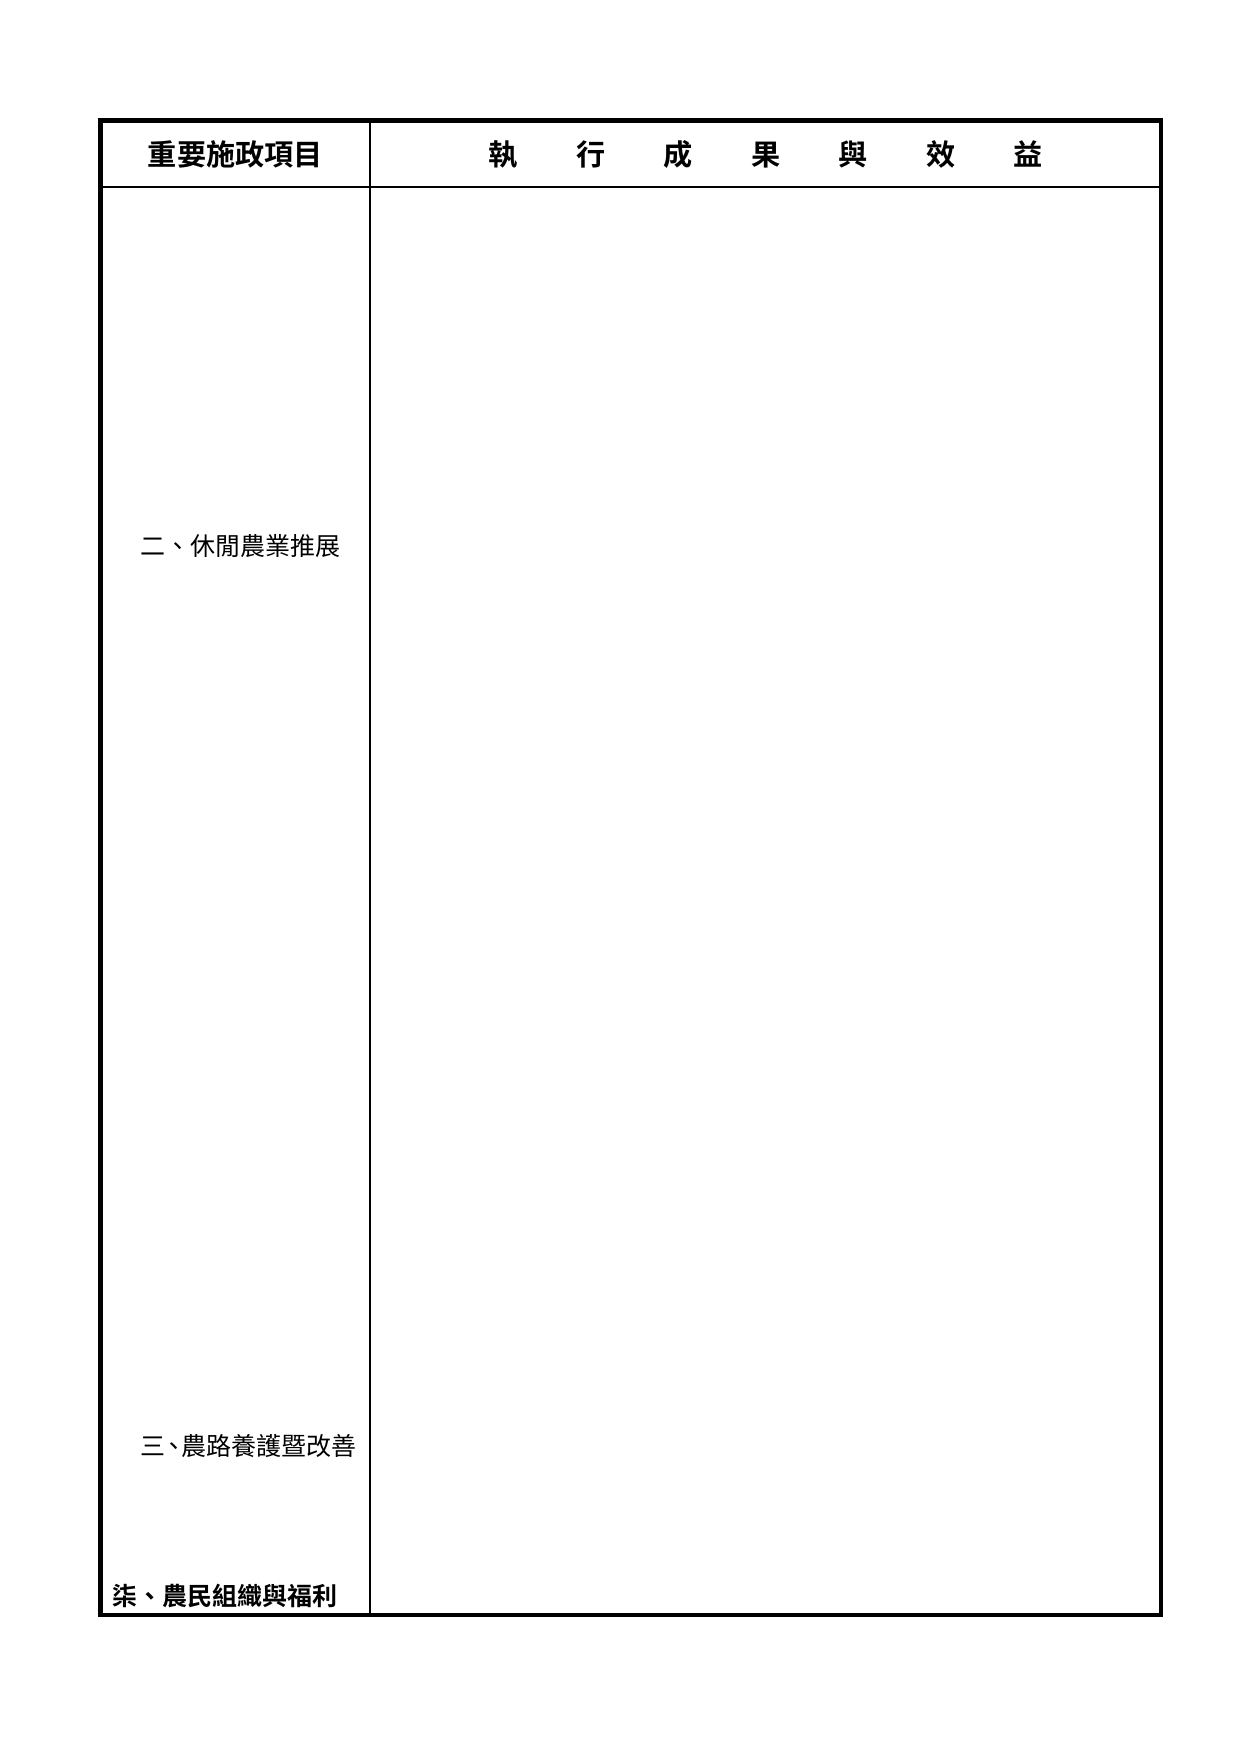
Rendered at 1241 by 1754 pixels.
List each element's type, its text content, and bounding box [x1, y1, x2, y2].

table_header 執 行 成 果 與 效 益 [371, 123, 1159, 186]
table_cell 1.輔導轄內農民團體(農會、合作社場)辦理蔬菜、水果共同運銷，供應國內果菜批發市場，提升市場佔有率，推動水果共選共計增加運銷效率，使其達運銷經濟規模降低運銷成本。本市各農民團體106年1-12月水果共同運銷供應量41,401公噸，蔬菜共同運銷供應量24,337公噸。 2.協助農民團體辦理蔬果共同運銷，除辦理產銷講習及觀摩外，另補助農民團體購置選別、分級設備、輸送設備、包裝設備、預冷設備及加工設備等，以提高本市農產品共同運銷品質，提高市場拍賣價格，增加農民收益。農業局積極爭取中央補助轄內農民團體，如電動堆高機、油壓拖板車、重量式蔬果選別機、非破壞性紅外線水果甜度計、空氣壓縮機、包裝設備、輸送機、大型荔枝選果機、壓差預冷機、洗選設備、作業平台、組合室冷藏庫等相關設備，以改善運銷機能強化運銷效率，共向農糧署爭取補助8,971千元。 3.輔導燕巢區農會-蜜棗；大樹區農會-玉荷包禮盒、鳳荔雙心酥；美濃區農會-美濃147米空包系列；內門區農會-羅漢門龍眼蜂蜜等4間農會優質農產品，獲選2018年台灣農漁會百大精品殊榮。 甲仙地區農會辦理「竿採青梅廠農契作」計畫，106年青梅產期間以保證價格每公斤31元收購竿採梅，共計 142公噸，有效維持青梅價格，穩定青梅產銷，降低販運商剝削，維護農民收益。另外六龜區農會辦理「手採梅DIY計畫」，透過活動有效行銷本轄青梅，有益於青梅銷售量，提高果農收益。 106年除原取得清真認證之內門區、阿蓮區、甲仙地區農會、一鳴生技農園，又新增蜂巢氏生物科技有限公司，共計29項產品，並於106年11月15日假高雄市政府鳳山行政中心盛大舉辦「清真產業基礎及品保訓練」，說明清真食品認證的相關資訊，加強業者對產製清真食品相關規定之認知，達到推廣清真食品認證，提升清真食品品質，以提升高雄農產品的競爭力。 辦理「106年高雄市國產龍眼蜂蜜評鑑」，經召開籌備會議、受理報名、 採樣封簽、送檢初評、複評等作業，依蜂蜜國家標準(CNS)及評鑑小組 嚴格檢驗，計有岡山、阿蓮、田寮、橋頭、大樹、內門、杉林7區養 蜂產銷班班員共20人獲獎，特等獎6名，頭等獎14名，成績斐然！ 106年度獲獎評鑑蜜共10,296瓶(特等獎3,276瓶，頭等獎7,020瓶)， 經由通過HACCP及ISO22000國際雙認證之阿蓮區農會食品工廠，進行 監督分裝後上市，以高雄市評鑑蜜品牌搭配大崗山龍眼蜂蜜文化節活 動行銷。 1.輔導岡山區農會辦理「2017高雄市大崗山龍眼蜂蜜文化節」活動，於106年9月2日在大崗山風景區如意公園甜蜜展開，高雄市陳菊市長偕同岡山區農會石敏雄理事長進行活動開幕，為今年主題「這夏go甜蜜」以及「蜂產品展售」、「夯直播拍賣」、「最狂蜂人秀」、「獨家秘境遊」、「蜂趣味體驗」等系列活動揭開序幕，並邀請市民朋友利用週末假期一起到大崗山風景區參加難得的盛夏慶典，品嚐純正龍眼蜂蜜的甜蜜。 2.聯合本府原住民事務委員會辦理「2017真愛玉見你‧萬人喜愛玉」，於10月9-10日假鼓山渡輪站前(高雄市鼓山區濱海一路)舉辦，現場除了萬人洗愛玉體驗外，並有農特產品展售，吸引人潮駐足品嚐採買原民區的各式農特產品及手工藝品。 3.都會區農特產品行銷工作 設置高雄物產館蓮潭旗艦店、高雄物產館高雄郵局店及高雄物產館 台中店，並以高雄物產館蓮潭旗艦店為營運中心、高雄物產館高雄 郵局店為配送中心，高雄物產館台中店為外縣市指標通路據點，未 來評估台北市、新北市拓展銷售據點之可能性。讓本市農漁產品朝 向精緻化、專業化、品牌化行銷模式經營，並運用蓮池潭觀光景點 之優勢，打造大高雄優良農產之行銷據點。106年全年度於高雄物 產館辦理一系列媒體宣傳行銷活動，加強消費者對物產館印象與對 農產品的認同，106年度高雄物產館蓮潭旗艦店、高雄物產館高雄 郵局店及高雄物產館台中店累計總體營業額已逾1億元。 106年度高雄物產館各館營業額如下： 5.高雄物產館網路商城及蓮池潭高雄物產館虛實整合服務平台 (1)蓮潭館、郵局店、台中店虛實整合服務平台建置，包含農產品展售服務、智慧型餐飲管理服務、廚藝及DIY教室管理服務。 (2)網路高雄物產館臉書粉絲團維護及管理。 6.推廣高雄在地食材，結合學校及消費者辦理食育計畫 (1)農業局推動在地食材計畫已邁入第6年，106年辦理30場打狗食趣廚藝教室以及4場小朋友料理活動。30場打狗食趣廚藝教室是以高雄各區特色農產品為主題，邀請餐廳主廚、知名烹飪老師教導民眾料理，小朋友料理活動則是以認識米食為主，作成營養美味的便當、米布丁、珍珠丸子等，過程中也有帶領小廚師們至微風市集學習採買食材，活潑生動的課程安排，讓孩子真的愛上作料理。 (2)農業局自100年開始招募本市餐廳業者加入綠色友善餐廳行列，106年度共有47間餐廳通過綠色友善餐廳評鑑。為能行銷綠色友善餐廳品牌，讓更多業者及民眾認識綠色友善餐廳，今年度參加哈瑪星生態盛典市集，向一般消費者推廣宣導食在地、吃當季的理念。 (3)每月發行「旬味」刊物10000份於全台共230個地點免費索取，傳達高雄地區綠色友善餐廳及小農良善的農業資訊，帶領讀者感受高雄食材的美好味道，促進農民、餐飲業者及消費者三方之友善連結，更讓民眾了解高雄在地農業的美好。 (4)11月於駁二藝術特區辦理「秋意農×野餐市集」草地音樂會，首度由農業局與文化局攜手合作，活動包含在地食材的田園市集、草地野餐及農食廚坊與傳唱出土地的美好的演藝歌手表演，結合小農與在地文創產業的攤位展出，邀民眾一同品嘗農產，以行動支持在地農業。 (5) 2017年高雄田園饗宴從10月開始起，連續5個月配合節氣帶領民眾走入高雄市不同地區的農田及原鄉，享用食物新鮮原味，了解食材生長樣貌，與在地農民交流 。10 月於橋頭中崎有機農業專區辦理寒露火龍果場次，11 月於茂林辦理立冬咖啡．烘焙原味多納咖啡場次，12 月於美濃辦理冬至蕃薯田蜜滋味場次。 7.推動健康有機農業 有機農糧產品及加工品檢查及檢驗： 為保障有機農糧(加工)產品消費者權益，維護有機農糧(加工)產品之可信賴度，經年辦理轄內有機農糧(加工)產品市售或田間檢查，106年共抽檢560件有機農糧(加工)產品，涵括農藥殘留檢驗、食品添加物檢驗及產品標示檢查。 8.農產品進軍國際，拓展外銷通路 (1)農產品海外行銷： 106年度果品外銷統計：106年外銷數量統計合計為3,733公噸，以番石榴(1,475公噸)及鳳梨(1,138公噸)為最大宗，其餘為荔枝(96公噸) 、棗子(97公噸) 、木瓜(38公噸) 、香蕉(635公噸)、金煌(217公噸)及其他(13公噸)，主要外銷至大陸、日本、加拿大、新加坡、香港、等地區。 106年度花卉外銷統計：1-12月外銷花卉量共計2,500,000枝火鶴花，主要外銷國為日本、大陸及香港。 7月15日至23日赴加拿大辦理農產品拓銷活動，拓銷地點為溫哥華Stong’s market、溫哥華Price Smart佳廉超市、卡加利Hen Long Market興隆超市鋪貨及辦理農產品試吃品嚐。又本市「高雄首選」精品首次於卡加利超市鋪貨(Hen Long Market)，拓銷品項有番石榴、金煌芒果及紅龍果，其中金煌芒果和紅龍果以空運至加拿大。 (2)國際食品展業務 2017波灣國際食品展：第22屆波灣國際食品展(GULFOOD 2017) 於2月26日~3月2日假杜拜國際會議展覽中心(Dubai International Convention and Exhibition Centre)辦理，規模達12萬㎡，共計有152個國家館、5,500餘家參展廠商並吸引來自世界160個地區將近8萬名專業買主的參觀採購，其中61%為阿聯酋以外之國際買主。本次食品展參展的商品為新鮮芭樂、蜜寶紅龍果、蜜棗為主，現場鮮果詢問度非常高，預估訂單金額900萬元。 2017年東京國際食品展(FOODEX JAPAN 2017)：於106年3月7-10日假日本幕張國際展覽館舉辦。台灣8位縣市長副市長出席3月7日在「東京國際食品展」台灣館開幕典禮。本市亦帶領8家農民團體及農企業參展，會展中洽詢廠商絡繹不絕，現場訂單金額3,000萬元，創造產值6,500萬元。 2017年上海國際食品展：第18屆中國國際食品飲料展(SIAL China 2017)，於5月17日至19日假上海新國際博覽中心舉行，本次展覽會展出面積為14萬9,500㎡，共有3,200家企業參展，達到13個專業展館，比上年增長18%，中外專業觀眾和買家超過9萬人，比上年增長超過17%，該展已發展為中國至亞洲規模最大、專業性強的綜合性國際食品及飲料展會。本府農業局帶領轄下的農民及農企業團體參展，本次參展家數共有10家，更甚以往，比較近三年參展績效，皆呈現正成長，現場訂單金額6,167萬元，創造產值7,000萬元。 2017台北國際食品展覽會：於106年6月21-24日假南港展覽館舉辦，本市19家農民團體及農企業參展，共同行銷推廣本市農特產品，參展產品包含除代表性水果鳳梨、番石榴、木瓜、香蕉及紅龍果等鮮果外，尚有其他相關農加工品，如美濃147米、永安花生、大崗山龍眼蜂蜜、田寮鹹豬肉、阿蓮蜜棗乾、內門龍眼乾、各式果乾、酵素及雞肉製品等，產品內容豐富，預估訂單金額5,000萬元。 2017高雄國際食品展覽會：於106年10月26-29日假高雄展覽館舉辦，本市18家農民團體及農企業參展，共同行銷推廣本市農特產品，參展產品包含除代表性水果鳳梨、番石榴、木瓜、香蕉及紅龍果等鮮果外，尚有其他相關農加工品，如美濃147米、永安花生、大崗山龍眼蜂蜜、田寮鹹豬肉、阿蓮蜜棗乾、各式果乾、酵素等，產品內容豐富，預估訂單金額1,545萬元。 1.調整耕作制度活化農地計畫 為配合農糧署活化休耕農地利用，除加強輔導農民契作具進口替代之穀類及雜糧等作物，並規劃適合本市具競爭力的短期農作物地區性特產計44項。本市106年休耕地活化種植地區性特產及轉契作面積達2,771公頃。 2.活化農地景觀作物專區計畫 配合農曆春節於美濃區、杉林區、六龜區規劃冬裡作花海58公頃，有效帶動觀光人潮、增加地方休閒產業及農產品行銷收益。 3.有機農糧產品田間抽檢業務 106年度共完成田間抽檢66件，有效落實有機農業生產源頭管理。 4.農作物污染監測管制及損害查處業務 106年度共辦理農作物抽檢計25件，維護農產品生產安全與消費者食安權益。 5.辦理番石榴外銷契作獎勵計畫 辦理具外銷潛力果樹-番石榴契作，由高雄產地農民團體完成簽訂外銷供果園契作合約書，且供果園至少需具備一種農業性驗證標章，朝向發展環境友善農業，藉此提高高雄農產品知名度，進一步穩定農民收益。本年度契作外銷數量達316公噸。 6.推動優良農地整合加值利用計畫 為維護優良農地資源，發展優勢產業，輔導美濃區農會成立雜糧及蔬菜農產業專區1,400公頃，藉由建立農業經營專區成為核心產業的安全生產基地，擴大經營規模及調整人力結構，跨領域整合創造產業與品牌行銷的加值效益。 7.輔導美濃區農會辦理2017「美濃白玉蘿蔔還有好豆季」產銷調節計畫，讓民眾及企業拔蘿蔔及採毛豆體驗活動，透過股東會認股方式，吸引近萬名遊客參加，不僅將白玉蘿蔔及好豆打造為美濃裡作特產，也活絡旗美地區的觀光產業。 8.配合杉林區瓜瓜節辦理收瓜杉林饗樂趣農事體驗計畫 輔導杉林區農會辦理一日農夫農事體驗計畫，共辦理2場次，以瓜瓜節為活動主軸，結合控窯農事體驗活動及真福山等知名地景，帶動在地農村休閒觀光產業，提升農業整體產值。 9.舉辦106年「金鑽鳳梨、玉荷包荔枝品質及果園評鑑」競賽 為建立農民友善栽培管理的觀念，由各區農會推薦參賽，金鑽鳳梨40組及玉荷包荔枝40組共計80組報名參加，藉競賽方式將高雄市優質金鑽鳳梨、玉荷包荔枝推廣給消費者，以創造市場品牌口碑，穩定農民收益，並讓消費者能更加「健康、安全、安心」，達到消費者、生產者及環境永續三贏的目標。 10.輔導大寮區「元品有機米」參加107年精饌米獎獲台灣有機米組季軍 107年精饌米獎為農糧署強調國產食米「安心」、「朔源」的高品質形象所舉辦知稻米評比，參賽者必須達到多項嚴格的要求，包括農產品生產追溯條碼、優良農產品食米項目驗證、產銷履歷、有機轉型期、有機驗證及友善環境耕作任等標準。在本局輔導之下大寮區陳家成「元品有機米」獲得台灣有機米組季軍，再度為高雄生產的優質米掛上金招牌。 11.輔導美濃區農會型農黃偉宸奪2017日本「米．食味鑑定國際競賽」特別優秀賞 日本「米．食味鑑定國際競賽」是由日本「米．食味鑑定士協會」為鼓勵生產良質米而舉辦鑑定比賽，今年包含台灣及日本海內外超過5,500位參賽者。經由機器評比食味及味度特性，再由米食味鑑定士、超市採購人員、消費者代表等30位評審進行官能品評。本局輔導美濃黃偉宸農友得到歷屆海外初評最高得分及特別優秀賞佳績，使高雄生產的優質米名揚海外。 12.輔導辦理美濃橙蜜香番茄行銷推廣計畫 (1)透過評鑑競賽建立橙蜜香番茄品質分類及標準，鼓勵農友用心種植，增進消費者信心，擴大橙蜜香番茄知名度，塑造在地番茄品牌。 (2)橙蜜香多元行銷計畫結合美濃農村冬季裡作農產多樣性，搭配景觀作物花海，以帶動地方農產業觀光人潮。 13.輔導成立中崎有機農業專區及永齡杉林有機農業園區 為加速本市有機農業發展，輔導成立有機農業專區，於橋頭設置「中崎有機農業專區」面積31.65公頃、美濃及杉林設置「有機示範專區」面積25.84公頃，並輔導成立「永齡杉林有機農業園區」面積52.2公頃，合計109.69公頃，藉由有機作物栽培，生產高品質、安全之蔬果，建立安全農業城市。 14.農業天然災害查報及救助業務 (1)106年0601豪雨農業天然災害現金救助，全市共計核定救助125戶，救助面積55.1242公頃，救助金額3,781,901元。 (2)106年0601豪雨農田受災救助，全市共計核定救助71戶，救助面積29.37公頃，救助金額2,079,000元。 (3)106年1011豪雨農業天然災害現金救助，全市共計核定救助432戶，救助面積105.1468公頃，救助金額3,785,271元。 15.農情調查計畫 (1)106年農情業務，全年1、5、9月共三期作共調查4,707項次農作物之種植面積；並於1、4、7、9、12月調查各項農作物產量。 (2)106年每月辦理農作物生產預測，完成香蕉等355項次農作物產量預測。 (3)106年獲得農委會評鑑「105年直轄市及各縣市農情報告工作成績第一名」。 1.106年度辦理農業用地作農業設施容許使用之審查及核定計226件。 2.106年度辦理農地變更使用之審查及核定，共計辦理106件。 3.106年度申請農地興建農舍資格審查，共計辦理20件。 4.106年度辦理農業用地免徵遺產稅或贈與稅需5年列管維持農用查核共計100件。 5.106年度辦理農地非農業使用查處：430件。 6.106年度辦理農業用地作農業使用證明之審查及核定，共計辦理3,885筆。 7.106年獲得農委會評鑑「106年度農地利用及管理業務評鑑」甲組特優。 1.農作物病蟲害防疫與監測工作: (1)辦理全市重要果樹及蔬菜類作物有害生物整合性防疫與監測工作。包括印度棗、蓮霧、荔枝、芒果、番石榴、香蕉、葉菜類、瓜果類等病蟲害防治工作，106年度執行計1,255公頃，並辦理果實蠅共同防治工作，於重點果樹栽培區實施，全年共發放8,300瓶誘殺劑提供防治藥劑供農民使用，並於公共地懸掛藥劑辦理區域性防治，辦理面積計5,450公頃。 (2)平腹小蜂防治荔枝椿象：荔枝椿象為外來新興害蟲，由於荔枝椿象危害荔枝及龍眼產量及品質甚鉅，嚴重時可能造成絕收。因此106年度委託行政院農業委員會苗栗農業改良場飼養荔枝椿象之天敵－平腹小蜂，並釋放109,200隻平腹小蜂在本市田寮區及阿蓮區，同時進行荔枝椿象的分布與族群密度監測及調查，評估平腹小蜂的防治成效。 2.推動106年高雄市菜豆(四季豆)技術服務團暨植物醫生培訓計畫:本案由國立嘉義大學承攬，由嘉義大學植物醫學系郭章信副教授主持，結合行政院農業委員會農業試驗所、國立屏東科技大學等農業專家，團隊成員包含植物病蟲害、土壤肥料及評估產銷效益等專家共同組成。技術服務團給予農民專業技術指導，以加強田間栽培管理技術，減少農藥使用量，除降低生產成本外，同時提供消費者安全健康之農產品。 3.辦理野鼠防除工作，106年使用10,030公斤老鼠藥，防除面積18,236公頃。 1.吉園圃安全蔬果標章輔導與推動:輔導本市132個產銷班，面積1,259.8公頃，申請取得吉園圃安全蔬果標章。 2.產銷履歷驗證標章輔導與推動:執行面積1,102公頃，農戶數860戶。主要農作物為玉荷包、紅豆、木瓜、鳳梨…等。 3.GLOBAL G.A.P.驗證：至106年12月已輔導高雄市阿蓮區農會(番石榴)、保證責任高雄市燕巢青隆果菜運銷合作社(番石榴)及保證責任高雄市加州果菜運銷合作社(青花菜、甘藍)取得該國際驗證。 1.辦理農藥管理與品質管制工作:目前本市農藥販賣業者共190家，舉辦農藥販賣業者複訓講習2場次，抽驗市售農藥75件，並查驗其成分及品質，針對偽劣農藥進行取締查核工作，以維護消費者權益及健康。 2.安全蔬果田間農藥抽檢及管制工作:全年辦理一般蔬菜、水果農藥殘留抽測及管制工作抽樣1,750件，並協助辦理農民安全用藥教育達58場次4,202人，不合格者辦理追蹤教育及產品管制。 本府衛生局、經濟發展局、環境保護局、教育局、農業局與海洋局共同合作，參加「106年獎勵地方政府落實推動食安五環改革政策計畫」，經核定獎勵金核定為2,300萬。 1.生物多樣性永續利用及推廣工作: (1)「茂林區紫蝶谷生物多樣性保育計畫」：僱用當地居民進行紫斑蝶棲地環境清潔整理及巡護，辦理「台灣茂林紫斑蝶觀光季系列活動」計120,000人次參加，宣導25場次/10,600人次參與，解說員培訓課程8人，棲息地紫蝶數量約30萬隻。 (2)「黑面琵鷺與鳳山丘陵過境猛禽調查及斑馬鳩等外來鳥調查暨移除計畫」： 黑面琵鷺調查：茄萣濕地及永安濕地黑面琵鷺數量調查結果，以2月數量最多，約348隻。 鳳山丘陵猛禽調查：記錄8種猛禽，總數量為4,255隻次，以赤腹鷹最多，灰面鵟鷹次之。 斑馬鳩移除：計移除斑馬鳩30隻，衛武營園區裡的族群量有下降的跡象。 草鴞校園宣導活動：完成10場校園推廣，參與師生人數合計1,008人。 (3)「外來種兩棲類移除及調查計畫」：大樹區舊鐵橋人工濕地等地兩棲類調查，計記錄6科13種，以黑眶蟾蜍最多，並無發現斑腿樹蛙。移除亞洲錦蛙119隻。辦理研習活動4場共計100人次參加。 (4)「高雄都會區外來綠鬣蜥(Iguana iguana)族群現況調查與經營管理策略計畫」：進行鳥松區、仁武、大寮、鳳山等地移除，計184隻，與本府自行捕獲綠鬣蜥78隻，共計262隻。 (5)生物多樣性保育教育宣導及研習：計宣導5場，計3,200人次。 2.高雄市國家重要濕地保育計畫 (1)執行「楠梓仙溪野生動物保護區重要資源昆蟲監測棲地保育規畫與教育訓練計畫。 (2)為保護楠梓仙溪野生動物保護區河川生態資源，為杜絕楠梓仙溪非法電毒魚，委託那瑪夏區公所遴選優秀的巡溪人員負責該村段溪流的保育工加強巡邏及取締楠梓仙溪的非法垂釣行為，106年僱工巡護146人次。 (3)辦理「高雄市那瑪夏區楠梓仙溪野生動物保護區保育計畫」草案公聽會並提報行政院農業委員會林務局。 (4)檢送「楠梓仙溪(國家級)重要濕地保育利用計畫」草案至內政部，召開2次審議會。 3.自然保留區之經營、維護、管理： (1)辦理烏山頂泥火山保留區地景自然保留區保育工作管理計畫，僱工2名執行下列事項，於保留區入口處受理未事先申請入園民眾之申請，106年度進入保留區人數約60,098人；現場發放解說摺頁，加強保育宣導；即時勸導入園民眾之違規行為；每週進行乙次保留區域之清潔工作。 (2)106年與燕巢區援剿人文協會合作執行「烏山頂泥火山地景自然保留區假日駐點解說服務及解說員訓練計畫」，辦理期間每週六、日及國定假日進行導覽解說，於現場免費為進入烏山頂泥火山參訪民眾教育解說及巡護工作。106年辦理解說員進階培訓計24小時。 (3)與國立高雄師範大學合作辦理「烏山頂泥火山地景自然保留區地形變遷調查計畫」。 (4)委託國立中山大學辦理「烏山頂泥火山地景自然保留區生物資源調查計畫」。 1.依「高雄市珍貴樹木保護自治條例」列管之樹木計562株，並執行老樹生長環境改善、修剪、病蟲害防治計361株。 2.辦理1場特定紀念樹木研討會，計150人參加。 3.老樹志工培訓活動2場次，參訓人數約80人次。老樹巡禮活動2場，計160人次。 1.聯合執行小組執行查核取締，移送法辦2件，共2人；保育類野生動物登記飼養查核35家318隻；保育類野生動物產製品本市登記有案象牙1,677支、虎製品81件、犀牛角180,034公克，產製品查核異動4家30件；處理野生動物緊急救傷8種161隻；有效處理臺灣獼猴危害農作物11件，驅趕脫序獼猴案件約60件。 2.捕捉騷擾民宅之行為脫序獼猴11隻，且不定期巡查取締柴山周邊社區餵食獼猴之行為。 3.野生動物繁殖能力查證共計5場。 4.委託本府觀光局壽山動物園野生動物收容中心進行野生動物保育類野生動物急救站營運計劃：共完成棄養無主及法院查緝沒入之野生動物收容照顧共約35種97隻；野生動物急救傷共約26種91隻；完成野生動物野放共約12種36隻。 5.與屏東科技大學合作辦理「高雄都會區滋擾性蛇類的時空分佈特性與處理計畫：處理各消防隊捕獲滋擾性蛇類485隻。 6.與台灣黑熊保育協會合作辦理「熊愛台灣-高雄黑熊保育志工培訓與校園巡迴講座」： (1)黑熊保育志工及保育大使進階培訓課程：課程計16小時，約30人參與。 (2)校園巡迴講座：於46個單位辦理保育講座63場，參加人次6,005人。 推動之造林面積：全民造林計畫249.32公頃；獎勵輔導造林計畫面積62.39公頃；平地造林計畫面積24.09公頃。 1.本苗圃以培撫育造林苗木為主，推廣本市造林業務，1月至12月總計提供機關團體、個人苗木數量約63,665株。 2.106年辦理「2017高雄市植樹生態宣導活動」：3/12結合38個區公所辦理小樹苗贈送活動，總計發放22,500株；同日與台灣中油股份有限公司合作辦理「植樹護林·守護台灣-高雄市聯合植樹」活動，於高雄市梓官區公墓種植1,280株樹苗；3-6月在本市20所小學辦理校園植樹教育巡迴宣導，並發放小樹苗2,000株。 為落實「畜牧法」有關畜牧場(含飼養場)登記管理之規定事項，強化畜牧場登記管理制度，106年度辦理項目如下： 1.輔導牧場完成登記之畜牧場場數為1,090場。 2.辦理畜禽飼養登記，已完成登記之飼養場場數為127場。 3.不定期稽查畜牧場是否有違法飼養之情事、畜牧場變更、畜牧場停業、歇業、復業、獸醫人員聘置情形、斃死畜禽處理方式，以維護畜禽產銷均衡及合法業者權益，截至106年12月31日止共稽查達1,175場次，完成變更登記30場。 1.辦理畜牧農情調查，掌握本市畜禽分布、經營概況、生產結構等變化情形，藉供釐訂生產計畫，調節產銷，促進禽產業發展等有關農業政策及學術研究之參考；分別於1、4、7、10月上旬辦理畜禽飼養戶數及在養頭數調查，另於5月底及11月底辦理養豬頭數調查。 2.依據106年底調查結果，本市計飼養豬隻29萬4千隻、乳牛6,266頭、肉牛872頭、羊隻16,295頭、鹿1,282頭、雞隻565萬隻、鴨隻25萬4千隻、鵝隻6萬5千隻。 1.為維護飼料安全，1-12月抽驗轄內畜牧場及飼料廠飼料檢驗黃麴毒素、一般藥物、農藥、重金屬及三聚氰胺等計204件。 2.執行市售CAS、有機及產銷履歷畜禽產品標章行政檢查工作，106年度共64場次，檢查件數659件。 3.辦理學校午餐生鮮畜產食材查核與抽驗工作，106年度至本市254間學校及2間食材供應商進行生鮮畜產食材查核，抽驗件數97件。 4.加強進口及國產雞隻區隔之措施，辦理市售通路冷藏肉及解凍肉標示行政檢查13場次，抽驗件數26件。 1.為維護國人肉品屠宰衛生，遏止違法屠宰行為，須賡續執行違法屠宰行為查緝及查核屠宰場良好屠宰衛生作業。 2.不定期前往各可疑處所巡查並召集本府違法屠宰聯合查緝小組辦理聯合查緝工作，106年度共執行196場次，與行政院農委會防檢局聯合查獲違法屠宰案件3件。 3.進行家畜禽合法屠宰及肉品屠宰衛生合格標誌宣導，辦理家畜禽屠宰場行政管理作業。 1.配合本市養雞協會及家禽品生產合作社會(社)員大會進行相關業務宣導。 2.輔導本市家禽品生產合作社協助轄下1場土雞場，3場蛋雞場通過履歷驗證續評；補導本市養雞協會協助轄下2場土雞場通過履歷驗證，有效提升本市家禽產業品質及形象。 3.輔導本市家禽品生產合作社及本市養雞協會辦理雞蛋溯源標示及使用一次性包材等相關政策及飼養管理宣導會共3場次。 4.辦理畜牧場端雞蛋生產溯源標籤查核輔導25場次，改善養禽場生產管理以提升蛋品衛生安全。 1.辦理106年度高雄市農業產銷班畜牧類共計23班之複評工作。 2.補助本市15班毛豬產銷班辦理班務運作及相關業務宣導。 3.輔導農會辦理毛豬共同運銷業務績優，田寮區農會榮獲105年度第1名、高雄市農會第3名；毛豬產銷互助業務競賽梓官、田寮、路竹區農會及高雄市農會均有獲獎。 4.輔導農會辦理豬隻死亡及運輸死亡保險業務，榮獲105年度直轄市及縣市政府理賠業務甲組第1名；保險業務競賽田寮、阿蓮、路竹、內門、燕巢區農會及高雄市農會均有獲獎。 5.輔導協助本市養豬畜牧場申請產銷履歷驗證及續評，目前共3場養豬場通過驗證。 6.輔導本市養豬協會及田寮區農會辦理養豬振興發展及廢汙再利用等相關宣導教育講習6場次。 7.推動傳統(一貫)式養豬場改採批次、分齡、異地或多地飼養模式，設置豬舍或更新相關設施2場，以提升養豬場整體經營效率。 1.輔導酪農戶調製青貯料以降低生產成本，補助本市酪農產銷班調製青貯料所需香腸式青貯袋3條及大型青貯袋120個。 2.輔導本市酪農戶乳牛乳量穩定提升，並獲選106年度天噸乳牛，獲獎乳牛45頭，酪農戶6戶。 3.輔導橋頭區農會辦理酪農飼養管理及防疫講習會1場次。 4.執行市售鮮乳產品的鮮乳標章查核，106年度共查驗328場次。並配合農委會於4月份訪查轄內4家乳品工廠稽核鮮乳標章使用管理情形。 5.配合相關活動辦理國產鮮乳宣導品嚐6場次，宣導民眾認識國產鮮乳標章並於選購時認明較有保障。 6.配合農委會執行本市肉牛場耳標發放及牛籍相關管理工作。 1.補助本市乳羊產銷班共同調製青貯料所需塑膠青貯圓筒20個，在夏季共同青貯，以供冬季使用。 2.輔導田寮區農會辦理本市養羊產銷班專業教育研習3場次，宣導羊隻生產追溯制度，增進畜牧場經營管理專業知能。 3.於3-5月間產茸季節協助本市養鹿協會發布新聞稿宣傳本市優良鹿場，並協助其刊播宣傳短片，藉媒體刊載提升本市養鹿產業知名度以促進銷售。 4.輔導本市養鹿協會辦理講習會1場次，宣導鹿產品產地證明與生產管理及防疫等知識。另參加106年鹿產茸重量比賽，本市獲頒輔導單位鹿榮獎，獲獎水鹿17頭，養鹿戶9戶。 5.本市養鹿協會辦理106年度「台灣水鹿鹿茸比賽」，農業局特製發獎狀15紙，以肯定獲獎鹿農的努力及鼓勵養鹿戶提昇生產性能。 1.加強畜牧污染防治，並推動畜牧場源頭減廢，落實節能、節水及減碳，以建立畜牧場新形象及建立永續經營之生態環境。106年度農委會補助經費計6,057,000元整。 2.本市辦理補助畜牧場購置第二次固液分離機、紅泥膠皮更新、雨廢水分離系統、畜牧場沼氣利用設施、廢水循環再利用設施、畜牧場省電燈具更換、畜牧場風扇系統加裝變頻器、除臭噴霧設施、養豬場傳統肉豬舍改建為節水密閉型、畜牧場高壓清洗設備、高床下加裝拖網設施、禽畜糞代處理堆肥場購置鏟裝機、堆肥舍修繕及購置除臭生物製劑等計44埸。另輔導本市畜牧場改善臭味及廢水處理設施與運作，共100場。 3.持續推廣果菜園農民施用畜禽糞堆肥:依農村社區源頭減廢計畫輔助轄內農民團體(如農會等)推廣果菜園農民使用畜禽糞堆肥500公噸。 4.輔導本市轄內養豬養牛畜牧場辦理廢水施灌農作及沼液沼渣作農地肥份使用計18案。 1.建立品牌推動安全及在地特色畜禽品： (1)輔導本市產銷履歷及特色畜禽品建立品牌，並媒合於高雄物產館或百貨公司超市等通路上架銷售或農民開設直營肉舖，提升品牌形象，亦提供消費者選購在地安全畜禽品管道。 (2)輔導本市各特色品牌畜禽產品參與展場行銷提升品牌形象增加曝光度，或至假日小農市集展售，直接與消費者分享經營理念及推廣產品。 (3)持續媒合本市品牌畜禽品與餐飲團膳及加工等業者合作或與活動結合，並提供在地品牌土雞、雞蛋及豬肉等安全食材相關資訊加強宣傳推廣。 2.輔導高雄首選及各優質畜禽品推廣行銷： (1)藉畜產品具有搭配年節應景採購之消費特性，結合高雄物產館春節檔期福袋好禮活動行銷以推廣高雄首選畜禽產品。 (2)辦理享樂蓮潭萬步走高雄首選品牌畜禽產品體驗推廣活動1場次，於3月假高雄物產館廣場舉辦，宣導安全畜禽品消費觀念，搭配DIY嘗鮮體驗，藉現場熱絡互動及解說強化品牌印象及消費信心。 (3)於7月及10月假高雄物產館辦理高雄在地安全豬肉、雞蛋及鮮乳推廣與DIY活動2場次，結合本市優質畜禽品藉DIY操作互動及實際品嚐，讓民眾加深品牌印象及認識相關標章。 (4)於9月辦理高雄好畜多-本市特色品牌畜產品產業推廣行銷活動1場次，融合產業主題、展示教育、體驗互動、宣導品嚐、產品展銷，首次將動物體驗帶至都會區購物中心廣場，主題吸睛參與熱烈，寓教於樂推廣高雄首選及優質畜禽產品。 (5)辦理高雄首選產銷履歷畜禽品料理趣味競賽活動1場次，於12月假高雄物產館廚藝教室及廣場舉辦，藉烹飪料理實作及民眾互動歡愉氛圍，強化產品印象進而認同及選用產品來融入日常生活料理。 (6)辦理高雄首選畜產品整合行銷活動1場次，於12月假橋頭糖廠舉辦，以畜產遊樂園概念設計闖關遊戲結合料理品嚐，玩樂互動中來認識在地畜產，獎品帶出畜產伴手禮年節組合暖身宣傳春節預購方案。 (7)設計製作本市特色畜禽品推廣食譜桌曆文宣品，介紹產銷履歷及品牌產品多樣化料理方式資訊，結合實用功能性提高行銷推廣成效。 (8)刊登報紙廣告以本市家禽產銷履歷地圖方式宣傳推廣成果及購買資訊，提升民眾對高雄在地禽品的採買信心。 (9)輔導本市具產銷履歷及冷房直營豬肉舖的仁允牧場配合相關活動推廣在地安全豬肉，並獲邀於畜試所養豬產學技術交流座談會報告及經驗分享，提升知名度，另獲電視媒體採訪報導加成宣傳成效。 (10)配合各相關活動辦理宣導推廣及輔導本市家禽品生產合作社、養雞協會、田寮區農會及養豬協會等106年度共辦理產銷履歷及品牌畜禽產品推廣展銷與DIY體驗活動37場次。 1.輔導轄下12處農產批發市場(果菜5處、肉品4處、家禽2處、花卉1處)依籌設計畫及產銷需求，辦理批發交易工作。 2.果菜市場業務輔導：輔導果菜批發市場果菜供銷並督促高雄、鳳山、岡山、大社及燕巢果菜市場持續加強辦理「果菜農藥殘留」檢驗工作(平均每月檢驗約2,763件)，列入公司重要工作執行，並對不合格果菜之供應單位，予以追蹤，及擬訂定「高雄市果菜批發市場營運考核獎懲實施要點」，督促提升市場營運效率。 3.強化農產品行情報導服務功能：充實行情報導內容，強化農產品行情報導功能，於颱風期間及重要節慶日價格波動劇烈或不合理時期，即時發佈預警新聞資訊，並連結「國內農產品交易行情站」，以提供多元化及便捷的批發行情資訊查詢管道。 4.配合農糧署辦理「滾動式倉儲」措施：輔導梓官區農會配合農糧署辦理滾動式倉儲，106年度儲有高麗菜75公噸及結球白菜4.5公噸，將視市場供貨情形釋出，以穩定菜價。 5.辦理三民區果菜批發市場擴建案 (1)本案考量市場發展及都市防洪需要，訂於十全路北側基地整建。105年5月26日簽奉核定104年「高雄果菜市場北側用地救濟金發放標準」，完成所有建物清查作業後，即開始土地救濟金、房屋救濟金、租金補貼及人口遷移費之發放作業。 (2)105年9月1日、9月2日執行北側用地第三、四階段地上物拆除作業，再於10月27日執行剩餘牴觸物拆除作業，現北側用地牴觸建物已全數拆除完畢。另9月及10月間十次與徵收前地主召開安置方案說明會與協調會，選擇放棄鋪位安置改領取救濟金之地主，亦已著手發放救濟金，目前已累計發放1億1仟3佰多萬元。 (3)十全路連通覺民路工程於106年7月31日完工並通車。 (4)高雄市十全滯洪公園工程業於106年8月30日完成決標，並於同年9月18日開工，目前為施工中階段。 (5)高雄果菜市場擴建工程北側用地分貨零批服務設施工程分別於106年11月15日、106年12月1日及106年12月12日辦理上網公告招標，開標結果均流標，目前檢討預算中。 6.辦理三民區高雄肉品批發市場整併案 (1)104年4月13日召開三民區果菜及肉品批發市場遷建規畫報告案會議及104年7月17日三民區果菜及肉品批發市場遷建規劃進度報告案簡報會議。 (2)105年4月提出先期計畫書及105年6月提出整體計畫書，同年8 月19日並經本府審查通過同意備查。 (3)106年編列2,000萬元預算，預於岡山肉品市場增設屠宰線，以利整併轉場所。 7.辦理高雄市都會區農特產品展售行銷推廣活動 「106年度高雄市都會區農特產品展售行銷推廣活動」自106年4月起假本市鼓山區神農路舉辦共9場次，於周六、日邀集全國各地及本市各區農民團體組織，展售行銷優質農特產品，平均每周入場約6,000人次，總入場人數達50,000人次以上；本年度活動除帶動國產優質農特產品消費，開創特色之蔬果與農產品展示行銷場所，提供全國農民產地直送、自產自銷與行銷推廣的優良展售平台。 8.辦理批發市場環境改善計畫 (1)爭取寬列預算支應，補助改善批發市場軟硬體及環境設施，提高營運效能，及透過教育訓練觀摩活動方式，灌輸市場現代化之經營理念，輔導市場多元現代化經營，提升市場營運生機，並提供民眾接觸及認識市場機能之機會，達到教育推廣及敦親睦鄰之效果。106年提列農發基金計畫預算1,000萬元，其中補助高雄市鳳山區農會鳳山果菜市場電源設備更新二期工程，並完成梓官家禽批發市場、鳳山肉品批發市場、岡山肉品批發市場交易設施及環境改善。另將持續督導鳳山肉品批發市場旗山分場進行農產品批發市場營運場所改善工程。 (2)續加強輔導本市果菜、肉品公司改善經營環境與設施，健全交易制度及管理，以有效調節供需平穩價格，充裕民生必需品之供應，並參考國外成功營運模式，提高市場競爭力，促進產業發展。透過批發市場實際供需及營運狀況，重新檢討市場規劃、整併或轉型。 (3)辦理大樹、旗山及岡山公股果菜批發市場經營轉型或整併案：大樹果菜批發市場於102年12月31日結束營運並裁撤，輔導於103年9月1日委外招商經營大樹果菜批發運銷園區，104年5月16日正式開幕營運；旗山果菜批發市場於102年12月31日結束營運並裁撤，輔導轉型為旗山果菜市場臨時管理委員會；岡山果菜市場攤商遷移一案，將發給攤商補償救濟金，另並輔導組成農民團體以承租土地自籌興建果菜市場方式辦理，後續作業仍持續與本府相關局處協調作業中。另岡山果菜市場股份有限公司業於105年9月30日解散，員工均依勞基法規定予以資遣退休，市場並暫時由攤商組成臨時管理委員會管理。 1.輔導農村社區擬定及核定農村再生計畫。核定計畫社區：路竹區鴨社區、旗山區糖廠社區計2社區。 2.輔導已核定社區完成年度農村再生執行計畫，向行政院農業委員會水土保持局爭取5,550萬元經費補助。與28個社區協力執行104項年度計畫，進行生態保育、文化保存、景觀休憩空間營造與農業產業活化。 3.辦理106年度高雄市金牌農村選拔，六龜區中興社區、旗山區南勝社區、大樹區龍目社區、及永安區新港社區等4處社區獲選為106年度高雄金牌農村。 4.辦理內門區及甲仙區農村再生區域產業輔導： (1)辦理南華蕉、梅子及桂圓等研發芭蕉手工餅、嬌貴醬、梅仙紅茶醬等3項加工品研發。 (2)各項產品營養標示檢驗、包裝設計。 (3)與本市甲仙區及內門區農會結合，辦理產品研發課程教育訓練進行果品(初級)加工培力。 1.辦理竹林、內門、民生、大樹及那瑪夏等5休閒農業區之評鑑輔導工作，並使內門及竹林兩休閒農業區評鑑等級向上提升1級。 2.輔導雲之谷休閒農場、昇泰有機休閒農場換發許可登記證。 3.輔導休閒農場完成籌設(計6家)： (1)旗山區旗農生態休閒農場(申請建照中)。 (2)仁武區仁新休閒農場(施工中)。 (3)岡山區樺園景觀休閒農場(施工中)。 (4)茂林區紫斑蝶休閒農場(申請建照中)。 (5)六龜區山下露營休閒農場(申請建照中)。 (6)美濃區蝶戀花世界休閒農場(申請建照中)。 4.輔導「桂花鄉休閒農場」申請籌設。 5.輔導休閒農業區辦理休閒農業體驗活動： (1)內門休閒農業區3車次。 (2)美濃休閒農業區0場次。 (3)六龜竹林休閒農業區0車次。 (4)那瑪夏民生休閒農業區24車次。 (5)大樹休閒農業區30車次。 6.辦理休閒農業課程講習計4場次。 7.會同建管、衛生、消防等單位辦理28處休閒農場聯合查核。 8.休閒農業媒宣： (1)前往台北、台中、高雄、台南旅展行銷本市休閒農業。 (2)前往香港、東京、新加坡國際旅展行銷本市休閒農業。 (3)改善休閒農業區主題網頁設計，擴增網站內容。 執行年度預算5,400萬元部分：辦理82件農路維護工程，其施作範圍涵蓋本市旗山、美濃、杉林、內門、六龜、田寮、燕巢、大樹、茄萣、岡山、橋頭…等區域。 1.辦理完成轄內27家農會總幹事遴選及屆次改選作業。 2.106年輔導轄內27家農會依農會定期召開法定會議。 3.辦理各級農會106年度提撥基本用人費及計算最高設置員額業務。 4.為加強農會業務經營，完成27家農會年度考核成績評定。 5.為健全農會財務制度，會同財政局完成27家農會之財務監督。 6.辦理本市各級農會信用部業務講習會共1場、334人次。 1.為健全農業性合作社場組織，於106年辦理轄內103家農業性合作社場業務績效考核。 2.106年12月4日辦理「106年農業性合作社場教育訓練」課程。 3.106年度輔導新成立2家農業性合作社場，變更登記68家。 1.辦理106年度產銷班評鑑，共371班完成評鑑。 2.105年度共辦理農業產銷班176班次異動登記，及核定設立9班，評鑑成績不合格3班，另為了解產銷班需求，共訪視產銷班90班。 3.輔導本市產銷班競爭全國十大績優農業產銷班屢獲佳績，燕巢區果樹產銷班第12班榮獲全國十大績優農業產銷班、旗山區果樹產銷班第63班榮獲全國優良農業產銷班。 3.輔導本市旗山區爭取農糧署軟實力計畫共2個班。 4.輔導本市內門區花卉產銷班入選「106年提升農業產銷班經營管理軟實力計畫-工作坊輔導」。 1.辦理本市老年農民福利津貼：編列預算撥付補助老年農民福利津貼。 2.辦理本市農民健康保險： (1)編列預算撥付補助農民農保保險費補助款。 (2)輔導本轄26間基層農會辦理農民健康保險年滿64歲4個月農保資格清查、戶籍異動及其他專案等清查工作，保障實際從事農業農民權益。 (3)辦理本市各級農會保險業務教育訓練1場次。 3.督導農民組織擬訂各項農業推廣計畫，提升農村文化與活力： (1)為建立農特產品開拓市場行銷，提供健康優質之農產品、並導入鄉土美食料理創新、運用各地區農業特色農產品，加入料理，幫助產銷問題之改進，提升地方鄉土美食特色，藉以提升地方知名度，並促進農遊元素，增加地方農特產業升級，開發創意地方料理，促進鄉村婦女就業機會，並帶動地方經濟發展，以利於家政推廣工作並提昇農家生活品質，輔導仁武區農會強化鄉土美食坊推廣設施1處，增設推廣教育班2班，受訓人數600人。 (2)為加強農業生產結構，強化農會家政班員具備現代化經營管理知能及促進班員間情感交流，增加其互動及加深農業政策的了解、信賴，提升產銷技能及經驗，輔導辦理「永安區農會106年度農業推廣家政班農業技術參訪活動」參訪活動，共計辦理1場次，參加人數40人。 (3)為提供農村青少年農業經驗交流及互動學習的平台，從活動中學習認識高雄農業產業文化，磋農業知識與技能，並加強農業知識及工作的了解，以培育農村青少年農業經營之興趣及信心，活化農村人力，輔導辦理「林園區農會106年度農會四健會員農業體驗營」，共計辦理1場次，參加人數140人。 (4)為教育高雄市高雄地區農會家政班員農業體驗、農業文化易地實教講習觀摩，以提升家事、生活品質能力，增進農村生活品質，及觀摩認識在地農業休閒與社區資源、整合區域性農業生產與旅遊結合，未來將產銷班、農場、農家等做社區資源結合，發展特色的農業休閒產業經營方式，輔導辦理「106年高雄市高雄地區農會家政推廣講習觀摩計畫」，共計辦理5梯次，參加人數600人。 (5)為落實農村青少年在地扎根，推動農村青少年農業教育、結合社區在地資源，從事農業體驗教學及教育、強化青少年健康與在地消費的觀念，培養農業的後繼者，以及輔導農村婦女、老齡農民終生學習及生活技能，輔導高雄市高雄地區農會辦理「106年度高雄市高雄地區農會農業推廣教育活動」計畫，辦理研習活動92場次，參加人數達11,00人。 (6)為提昇農會家政班員瞭解國產農產品品牌行銷通路及環境生態，以利於家政推廣工作並提昇農家生活品質，輔導辦理「路竹區農會106年度家政專業觀摩研習活動」，共計辦理1梯次，參加人數40人。 4.輔導農會辦理27家農會農民節活動，表彰著有勞績之農民，以資鼓勵。 1.農業六級產業化觀念養成及培育： 以既有的農業培訓架構為基礎，針對青年農民加值規劃多元的實務訓練課程，激發青年農民的潛力，提升組織經營即戰力，並搭配議題推廣與行銷，重新塑造農業產業與農業從業人員的價值。 (1)農業六級產業化觀念養成及培育-型農培育課程： 初階班：5/2-3、5/10-11，訓練時數合計32小時，培訓人數44人。 辦理農業六產化交流成長營：促進業者及跨領域業者相互認識交流，透過標竿企業案例觀摩與交流，傳遞成功案例經營經驗及優點，激發業者創意思維，發揮標竿學習之效果，同時也建立人脈網絡及提升跨業合作機會，開發新商機，共計辦理1梯次(2天1夜)，共計培訓30人。 菁英班：7/17-18、7/25-26、8/17，訓練時數合計35小時，培訓人數40人。 高階班：9/24-29辦理「型農培訓日本農業六級產業參訪」，6天5夜，帶領型農前往日本大阪府、京都府、三重縣參訪，培訓人數15人; 參訪蔬菜、米、酒與蔥等業者，看日本農民與農企業如何創意串連，瞭解創新營運模式背後的策略思維。參訪農業六級產業發展案例，探討如產業分工合作，發揮相乘綜效，開創新型態的農業經營模式，以促進台日農業交流，提升型農之國際視野。 (2)農村服務體驗培訓課程： 入門班：11/6-7、11/13-14，訓練時數合計32小時，培訓人數41人。 交流成長營：11/21-11/22，2天1夜，培訓人數25人。 進階班：12/4-5、12/11-12，訓練時數合計28小時，培訓人數30人。 2.六產行銷推廣： (1)型農刊物彙編發行：透過「型農本色」季刊的發行，連結產地到餐桌，讓讀者瞭解農產品本身及應用於食品加工、觀光、休閒、餐飲等產業的多元樣貌，進而提升對農業產業的認同，促進消費與開啟跨產業合作交流契機，106年度共發行4期，發行數量計20,000本。 (2)推動型農大聯盟： 型農大聯盟網頁推廣及維護管理：(1)型農本色刊物報導人物後續報導28則。(2)型農主要產品圖文資料更新50項。(4)網站增加型農管理後台手機版1式。 型農大聯盟品牌識別及應用項目設計：(1)型農大聯盟禮盒示範設計輸出運用5款，充分傳達品牌形象，企業團購合作方案完成12案，共計637組。(3)型農大聯盟品牌跨界突圍推廣會活動3場次。 型農參展整體設計規劃及管理：(1)配合農特產展售相關活動整體形象設計及輸出，型農攤位規模25攤。(2)參加展售活動整體規劃2場次。 辦理型農大聯盟聯合品牌會客室宣傳活動3場次，透過網路行銷活動，提高「型農大聯盟」平台的使用率與知名度，運用O2O(Online To Offline)的模式，將使用者從線上平台引導到實體活動或通路，帶動型農產品銷售或個人品牌知名度。 辦理企業團購分享會活動北中南辦理12場次。 「型農大聯盟」主題行銷廣告拍攝：拍攝製作生動有趣之行銷影片2支(各有30秒版及完整版)，以宣傳型農、型農大聯盟及高雄農業特色，有效區隔型農與一般青年農民、小農之差異性，對內強化型農大聯盟成員共識，對外提高品牌價值與辨識度。 (3)整合執行「南方農業論壇」粉絲專頁(www.facebook.com/agripower2)，不定時貼文分享國內、外農業相關趨勢、農業相關課程、活動以及高雄型農參與之相關活動為主同步刊登論壇最新資訊與相關內容，迄今擁有粉絲20,733 人次。 1.持續推動高通通無料授權：新增高通通延伸設計20款，鼓勵各界申請運用高通通圖像無料授權，提高高通通的知名度與曝光率，提升吉祥物代言城市行銷，推廣高雄農業品牌形象，完成高通通商標授權合作方案42案。 2.結合農業相關資訊或時下熱門議題繪製高通通插圖20則，於「高通通-高雄Super go」粉絲專頁進行分享，增加與民眾互動性。 3.農業吉祥物高通通配合推廣宣傳高雄農業相關活動13場次；跨局處配合政策代言或宣傳公益性活動22場次，合作機關包含教育局、新聞局、交通局、經濟發展局以及高雄市議會等，成為吉祥物城市行銷的最佳範例。 1.結合農業吉祥物「高通通」以及本市小農品牌「型農大聯盟」於2/25-2/26、4/22-4/23、6/24-2、8/26-27假哈瑪星鼓山輪渡站前進行4場次展售活動；另於7/10-23假漢神巨蛋百貨B1辦理冠軍市集活動；以及於11/11-12、11/18-19假凹仔底森林公園辦理通通狂歡節，藉由高通通活潑可愛的形象向民眾推廣高雄特色農產，觸及民眾約40萬人次。 2.透過農產加工品評比競賽及農業創意元素主題行銷活動，邀約民眾共同參與，以創造議題、吸引媒體關注報導，營造現場拍照畫面及新奇感。 1.受理牧場申請病性鑑定，進行檢驗確定發生疾病之病因，並輔導其防疫及治療方法，家畜禽共計受理303件。 2.受理水產養殖業者之病性鑑定申請，以確定引發魚蝦疾病之病因，並輔導其防疫措施；受理養殖業者購買魚蝦苗前之健康檢查，並特別針對高病原性之虹彩病毒及腦神經壞死病毒，以核酸檢驗方法進行檢驗，確定業者所購買魚苗之健康，以增加育成率，降低生產成本，期間共受理4,987件。提供養殖魚塭水質檢測服務，據以維護良好之養殖環境，增加魚隻抵抗力，計檢測32,080項次，配製簡易快速水質測定組供養殖業者使用共619套。上述病性鑑定之結果並經由電腦網路疫情系統傳輸至農委會，提供中央蒐集彙整地方疫情擬定全面防疫措施之依據。 3.辦理水產動物防疫講習3場參加125人次，提升水產動物飼養戶防疫與現場管理相關知識能力間接提升產值。 1.抽查市售動物用藥品標籤、仿單及品質，以維護動物用藥品安全及保障合法業者權益；計抽查動物用生物藥品查驗及核發合格封緘66批次共261,873張；市售動物用藥品抽驗計11件、疫苗6件均合格。 2.辦理動物藥品宣導講習會15場1,263人次參加；藥品販賣業、飼料業者及牧場用藥查核348場次，行政裁罰3件，共裁處新台幣36萬元；GMP查廠8場次。 1.嚴格抽驗原料畜產品藥物殘留及輔導業者改善，動物保護處自行採樣送檢計283件，其中飼料1件、牛羊乳68件、雞鴨蛋60件、肉品141件、豬血7件、豬毛0件；行政裁罰(含其他縣市及本市衛生局、海洋局移轉案9件)共計19件，其中蛋類11件、水產4件、家禽畜肉4件。 1.獸醫師(佐)執業執照核(補、換)發647件(依獸醫師法全面換照)，本市現有執業獸醫師(佐)507人。 2.獸醫診療機構復業及變更登記37家，本市現有動物醫院237家。 1.推動豬瘟及口蹄疫撲滅工作，落實偶蹄類動物全面預防注射，除加強輔導豬場衛生管理建立豬場自衛防疫體系外，同時進行疫情訪視輔導落實預防注射，計訪視豬場835場次、輔導執行預防注射125.4萬頭次；派員常駐本市4家肉品市場(鳳山、岡山、旗山及高雄)查核檢視上市豬隻免疫情形及健康狀況。 2.協助小規模偶蹄類畜牧場進行口蹄疫疫苗注射，以清除防疫死角，防範口蹄疫發生，計執行豬隻420,231頭次，牛隻6,000頭次，羊隻14,743頭次、鹿隻1,207頭次。 為清除草食動物之人畜共通傳染病及保障乳品衛生，牛隻部分結核共檢驗5,785頭，布氏桿菌病共1,235頭；羊隻部分結核病共檢驗4,974頭，布氏桿菌病共1,287頭；鹿隻部分結核病共檢驗752頭；檢驗結果皆為陰性。 1.執行重要豬病(豬瘟、口蹄疫)7,317件。 2.高病原性禽流感主動監測採樣105場，2,680件(包含養雞場主動監測採檢、本市公共區域野鳥、寵物鳥店、輸出鳥場、動物園鳥禽等)。 1.為防範狂犬病之發生，即派員至各鄉鎮及私人流浪犬收容處所宣導並協助實施犬貓狂犬病預防注射。102年7月發生鼬獾狂犬病疫情起加強「山海聯防構築狂犬病防疫防火巷」，加強警急巡迴與偏鄉駐點施打狂犬病疫苗，成功將14例陽性病例圍堵於鼬獾自然生活區，位有意情擴散。106年度公務獸醫師施打犬貓狂犬病疫苗17,741劑。 2.配合中央辦理狂犬病監測血清採樣47件、例行性腦組織採檢54件。 3.完成本市輸入動物追蹤檢疫(犬、貓)共計369頭。 為增進農民正確的疾病防疫知識及相關防疫之用藥規定，至各鄉鎮依動物別分別辦理防疫或政令宣導會，計辦理28場次，1,952人次參加。 1.辦理補助市民犬貓絕育、補助動保團體進行特定區域絕育、動物收所動物絕育以及與本市獸醫師工辦理偏遠地區巡迴免費寵物絕育活動，共絕育犬貓8,339隻。 2.自行辦理及與「高雄市獸醫師公會」、「高雄縣獸醫師公會」、「中華民國飛盤協會」、「台灣飛盤狗協會」、「高雄縣流浪動物保育協會」、「台灣愛狗人協會」、「高雄市關懷流浪動物協會」、「高雄市寵物商業同業公會」、等團體合辦動物保護宣導寵物登記及流浪動物認養活動等活動計278場，約42,593人次參與。 1.受理檢舉動保稽查案件共1,297件(噪音擾鄰97件、影響環境衛生111件、疑似虐待動物134件、未辦理寵物登記27件、疏縱犬隻450件、非法寵物業30件、疑似棄養102件、疑似宰殺19件、疏於照護275件、違反人道屠宰1件、違法使用捕獸鋏21件、其他30件)。 2.主動依動保法稽查案件63,437件(經濟動物人道屠宰26件、寵物晶片查核5,612件、實驗動物查核2件、捕獸鋏查核654次、其他53件)。特定寵物業查核2,846家次。 3.開立因違反動物保護法行政處分書21件。 1.「壽山動物關愛園區流浪犬貓認領養絕育手術」共執行1,263隻犬貓絕育；補助動物保護團體協助移除重點區域流浪犬隻辦理寵物登記及絕育3,723隻；補助本市市民寵物絕育2,597隻；偏遠地區巡迴絕育2,019隻合計完成9,602隻犬貓絕育。 1.推動晶片植入與寵物登記以加強源頭管理，犬、貓寵物登記新增24,161隻，自86年累計登記265,887隻。 2.核發特定寵物業許可證34件，現有合法特定寵物業者計238家 1.流浪狗捕捉1,957隻，受理民眾申請流浪狗捕捉案件數6,572件、急難救助案1,419件。 2.流浪貓捕捉128隻，受理民眾申請流浪貓捕捉案件數461件、急難救助案1,193件。 1.本市動物收容所流浪犬認領養共計2,895隻(其中動物保護教育園區1,438隻、燕巢動物收容所1,457隻)。 2.本市動物收容所流浪貓認領養共計783隻(其中動物保護教育園區775隻、燕巢動物收容所8隻)。 本市「動物保護」、「動物收容及動物管制」業務106年度農委會全國評鑑均獲得甲等。 [371, 188, 1159, 1613]
table_cell 二、休閒農業推展 三、農路養護暨改善 柒、農民組織與福利 [103, 188, 369, 1613]
table_header 重要施政項目 [103, 123, 369, 186]
